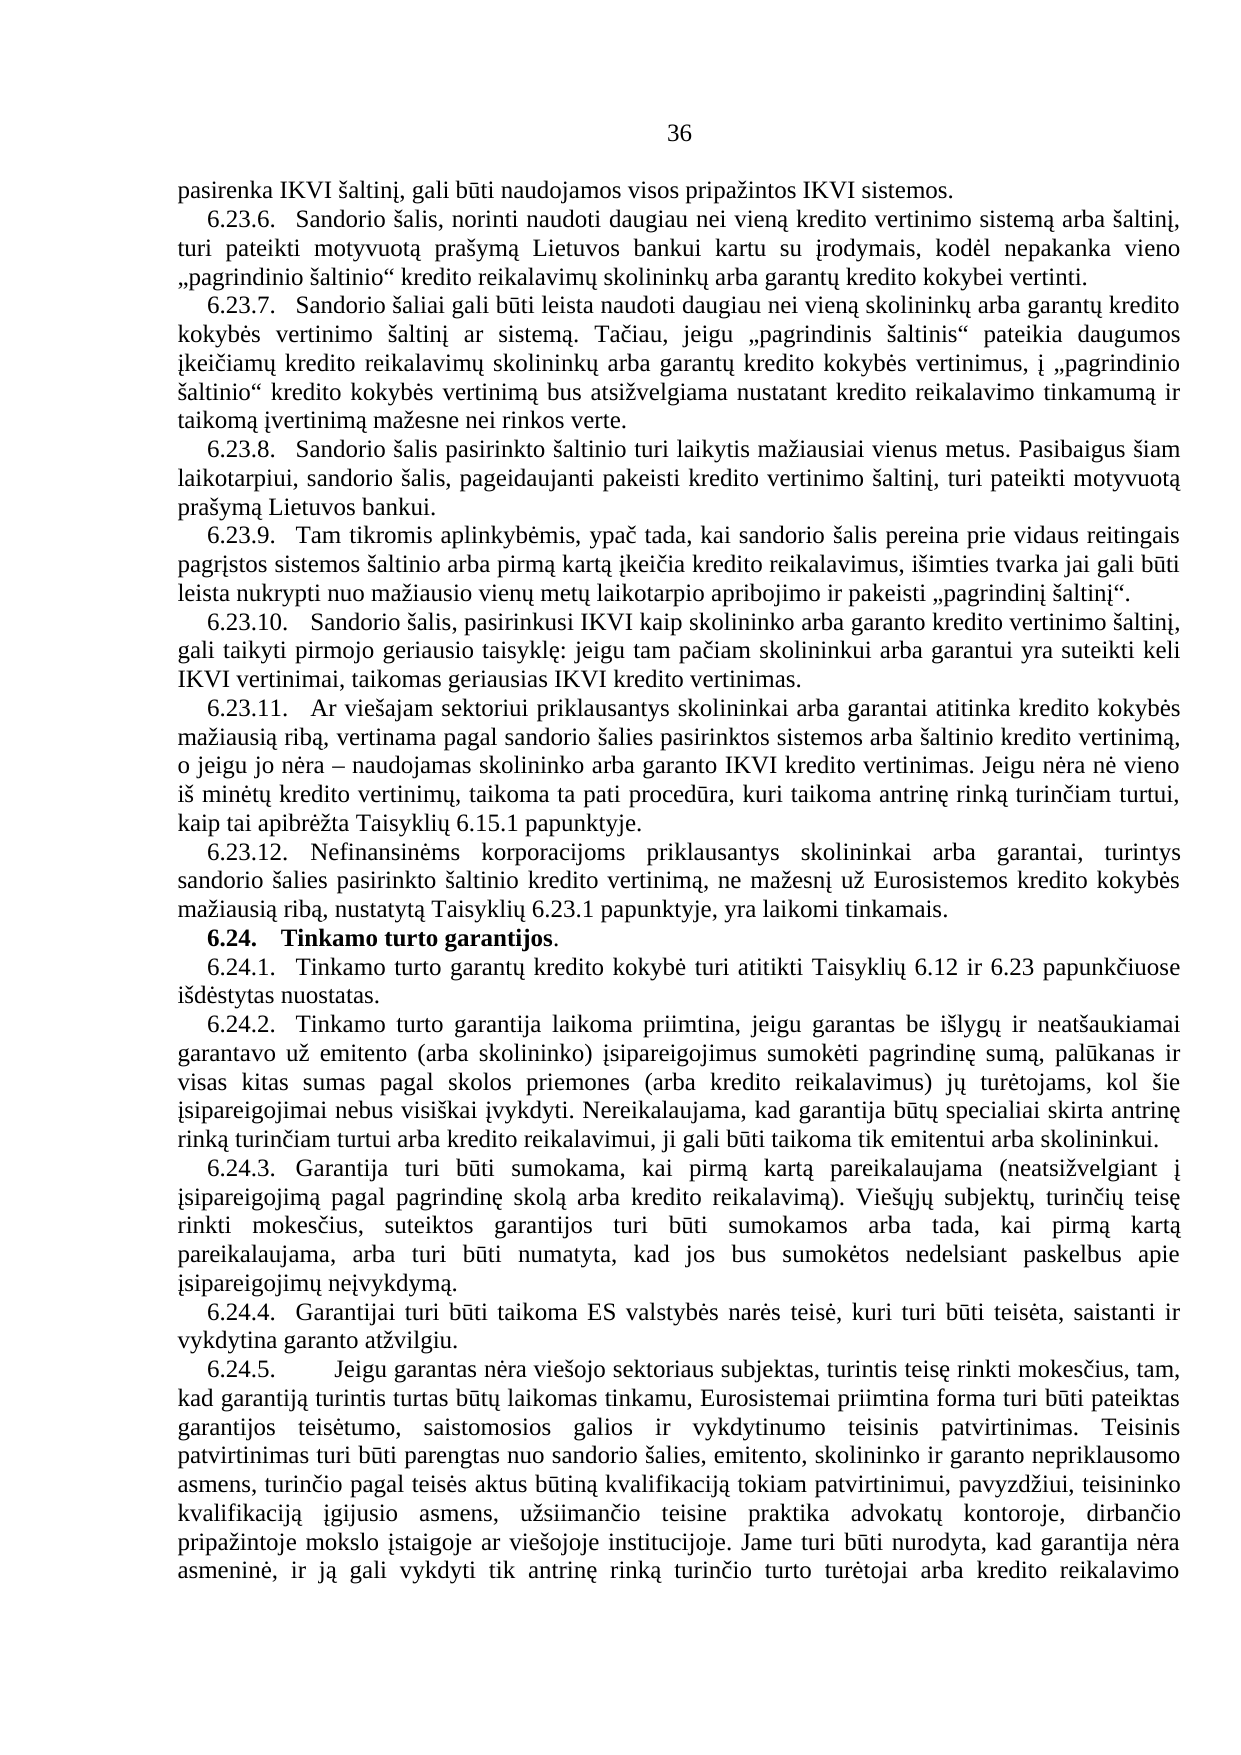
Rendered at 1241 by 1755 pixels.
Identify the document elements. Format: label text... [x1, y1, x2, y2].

text 6.24.4. Garantijai turi būti taikoma ES valstybės narės teisė, kuri turi būti teisėta, saistanti ir vykdytina garanto atžvilgiu. [177, 1297, 1181, 1354]
text 6.23.11. Ar viešajam sektoriui priklausantys skolininkai arba garantai atitinka kredito kokybės mažiausią ribą, vertinama pagal sandorio šalies pasirinktos sistemos arba šaltinio kredito vertinimą, o jeigu jo nėra – naudojamas skolininko arba garanto IKVI kredito vertinimas. Jeigu nėra nė vieno iš minėtų kredito vertinimų, taikoma ta pati procedūra, kuri taikoma antrinę rinką turinčiam turtui, kaip tai apibrėžta Taisyklių 6.15.1 papunktyje. [177, 693, 1181, 837]
text 6.23.9. Tam tikromis aplinkybėmis, ypač tada, kai sandorio šalis pereina prie vidaus reitingais pagrįstos sistemos šaltinio arba pirmą kartą įkeičia kredito reikalavimus, išimties tvarka jai gali būti leista nukrypti nuo mažiausio vienų metų laikotarpio apribojimo ir pakeisti „pagrindinį šaltinį“. [177, 521, 1181, 607]
text 6.24.2. Tinkamo turto garantija laikoma priimtina, jeigu garantas be išlygų ir neatšaukiamai garantavo už emitento (arba skolininko) įsipareigojimus sumokėti pagrindinę sumą, palūkanas ir visas kitas sumas pagal skolos priemones (arba kredito reikalavimus) jų turėtojams, kol šie įsipareigojimai nebus visiškai įvykdyti. Nereikalaujama, kad garantija būtų specialiai skirta antrinę rinką turinčiam turtui arba kredito reikalavimui, ji gali būti taikoma tik emitentui arba skolininkui. [177, 1009, 1181, 1153]
text pasirenka IKVI šaltinį, gali būti naudojamos visos pripažintos IKVI sistemos. [177, 176, 1181, 204]
text 6.23.8. Sandorio šalis pasirinkto šaltinio turi laikytis mažiausiai vienus metus. Pasibaigus šiam laikotarpiui, sandorio šalis, pageidaujanti pakeisti kredito vertinimo šaltinį, turi pateikti motyvuotą prašymą Lietuvos bankui. [177, 434, 1181, 521]
text 6.24.1. Tinkamo turto garantų kredito kokybė turi atitikti Taisyklių 6.12 ir 6.23 papunkčiuose išdėstytas nuostatas. [177, 952, 1181, 1009]
text 6.23.12. Nefinansinėms korporacijoms priklausantys skolininkai arba garantai, turintys sandorio šalies pasirinkto šaltinio kredito vertinimą, ne mažesnį už Eurosistemos kredito kokybės mažiausią ribą, nustatytą Taisyklių 6.23.1 papunktyje, yra laikomi tinkamais. [177, 837, 1181, 923]
text 6.24.3. Garantija turi būti sumokama, kai pirmą kartą pareikalaujama (neatsižvelgiant į įsipareigojimą pagal pagrindinę skolą arba kredito reikalavimą). Viešųjų subjektų, turinčių teisę rinkti mokesčius, suteiktos garantijos turi būti sumokamos arba tada, kai pirmą kartą pareikalaujama, arba turi būti numatyta, kad jos bus sumokėtos nedelsiant paskelbus apie įsipareigojimų neįvykdymą. [177, 1153, 1181, 1297]
text 6.23.7. Sandorio šaliai gali būti leista naudoti daugiau nei vieną skolininkų arba garantų kredito kokybės vertinimo šaltinį ar sistemą. Tačiau, jeigu „pagrindinis šaltinis“ pateikia daugumos įkeičiamų kredito reikalavimų skolininkų arba garantų kredito kokybės vertinimus, į „pagrindinio šaltinio“ kredito kokybės vertinimą bus atsižvelgiama nustatant kredito reikalavimo tinkamumą ir taikomą įvertinimą mažesne nei rinkos verte. [177, 291, 1181, 434]
text 6.23.6. Sandorio šalis, norinti naudoti daugiau nei vieną kredito vertinimo sistemą arba šaltinį, turi pateikti motyvuotą prašymą Lietuvos bankui kartu su įrodymais, kodėl nepakanka vieno „pagrindinio šaltinio“ kredito reikalavimų skolininkų arba garantų kredito kokybei vertinti. [177, 204, 1181, 291]
text 6.24. Tinkamo turto garantijos. [177, 923, 1181, 952]
text 6.23.10. Sandorio šalis, pasirinkusi IKVI kaip skolininko arba garanto kredito vertinimo šaltinį, gali taikyti pirmojo geriausio taisyklę: jeigu tam pačiam skolininkui arba garantui yra suteikti keli IKVI vertinimai, taikomas geriausias IKVI kredito vertinimas. [177, 607, 1181, 693]
text 6.24.5. Jeigu garantas nėra viešojo sektoriaus subjektas, turintis teisę rinkti mokesčius, tam, kad garantiją turintis turtas būtų laikomas tinkamu, Eurosistemai priimtina forma turi būti pateiktas garantijos teisėtumo, saistomosios galios ir vykdytinumo teisinis patvirtinimas. Teisinis patvirtinimas turi būti parengtas nuo sandorio šalies, emitento, skolininko ir garanto nepriklausomo asmens, turinčio pagal teisės aktus būtiną kvalifikaciją tokiam patvirtinimui, pavyzdžiui, teisininko kvalifikaciją įgijusio asmens, užsiimančio teisine praktika advokatų kontoroje, dirbančio pripažintoje mokslo įstaigoje ar viešojoje institucijoje. Jame turi būti nurodyta, kad garantija nėra asmeninė, ir ją gali vykdyti tik antrinę rinką turinčio turto turėtojai arba kredito reikalavimo [177, 1354, 1181, 1584]
